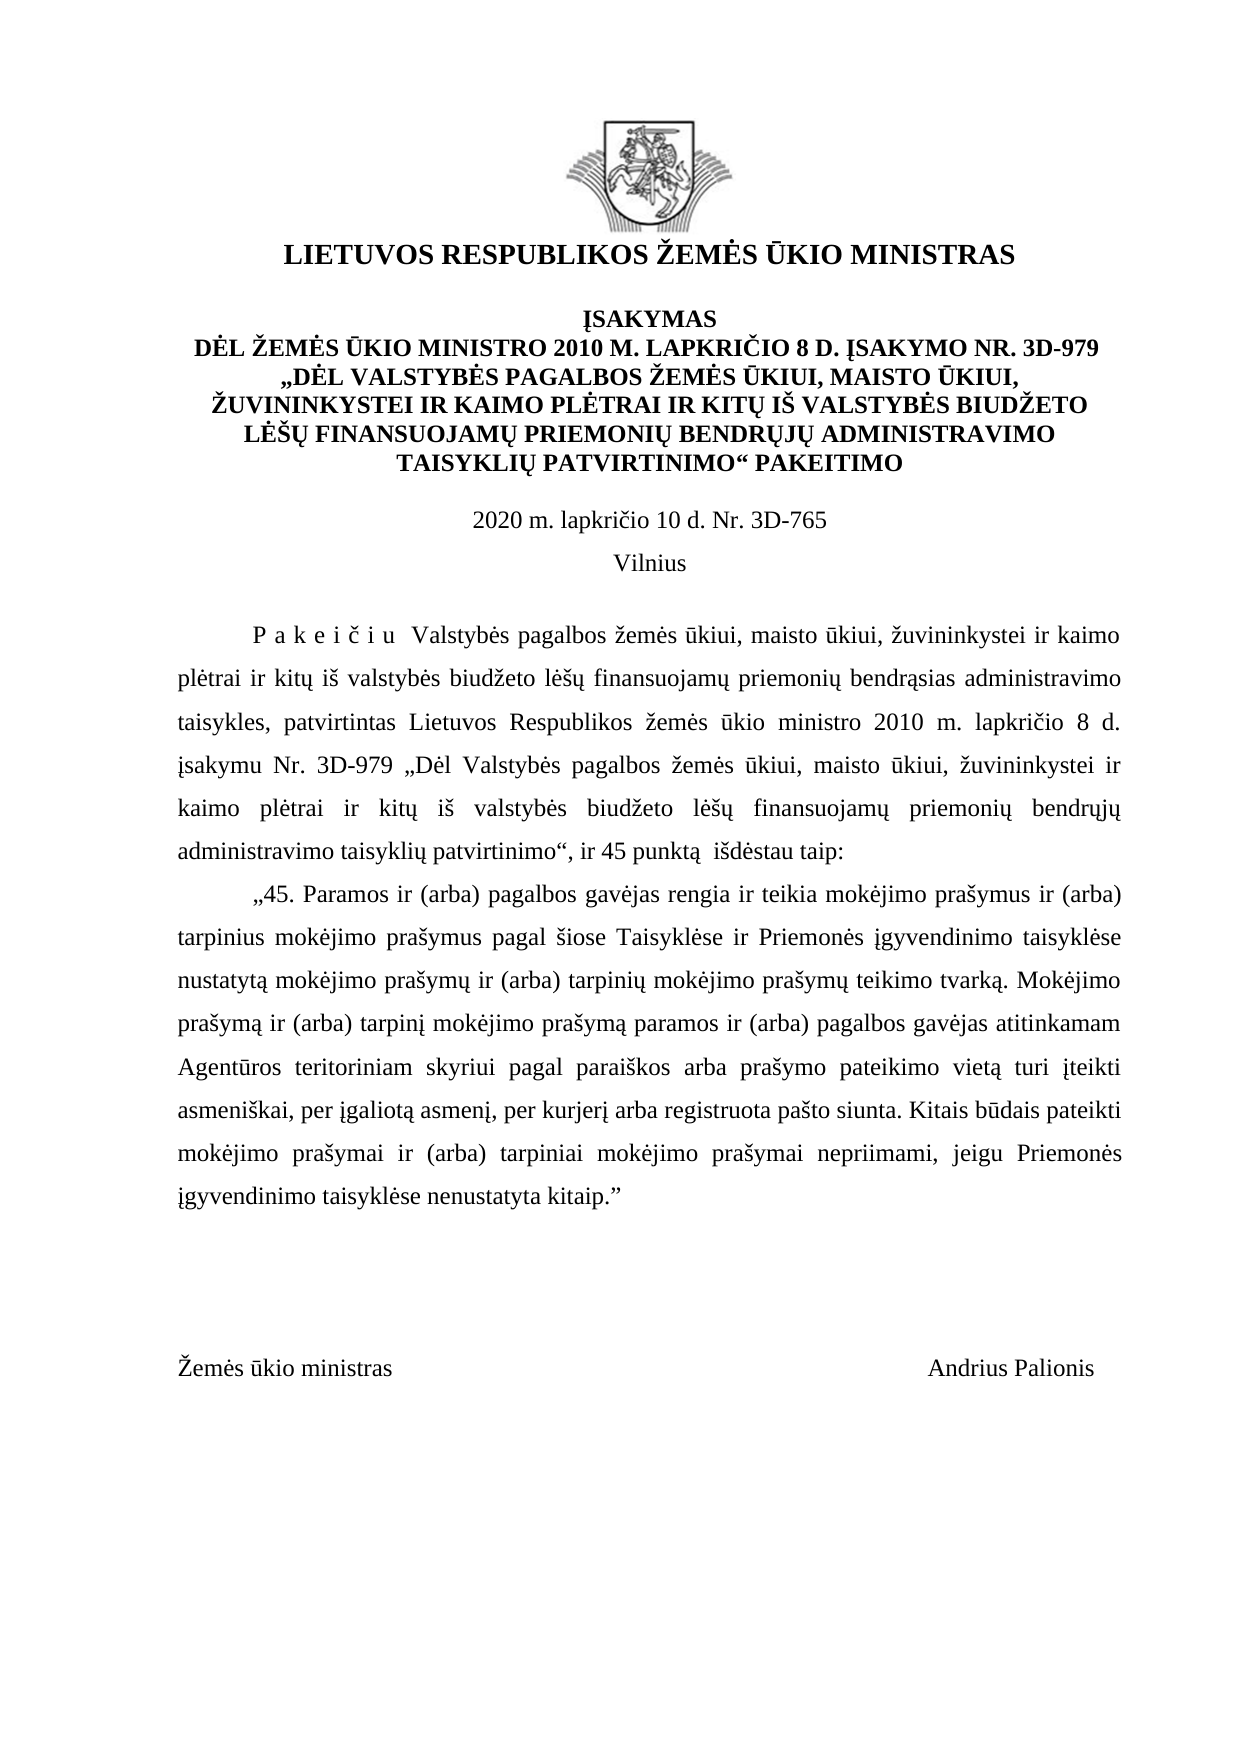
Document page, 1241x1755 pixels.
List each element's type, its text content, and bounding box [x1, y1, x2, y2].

text ĮSAKYMAS [177, 304, 1122, 333]
text „45. Paramos ir (arba) pagalbos gavėjas rengia ir teikia mokėjimo prašymus ir (arba) tarpinius mokėjimo prašymus pagal šiose Taisyklėse ir Priemonės įgyvendinimo taisyklėse nustatytą mokėjimo prašymų ir (arba) tarpinių mokėjimo prašymų teikimo tvarką. Mokėjimo prašymą ir (arba) tarpinį mokėjimo prašymą paramos ir (arba) pagalbos gavėjas atitinkamam Agentūros teritoriniam skyriui pagal paraiškos arba prašymo pateikimo vietą turi įteikti asmeniškai, per įgaliotą asmenį, per kurjerį arba registruota pašto siunta. Kitais būdais pateikti mokėjimo prašymai ir (arba) tarpiniai mokėjimo prašymai nepriimami, jeigu Priemonės įgyvendinimo taisyklėse nenustatyta kitaip.” [177, 879, 1122, 1210]
text P a k e i č i u Valstybės pagalbos žemės ūkiui, maisto ūkiui, žuvininkystei ir kaimo plėtrai ir kitų iš valstybės biudžeto lėšų finansuojamų priemonių bendrąsias administravimo taisykles, patvirtintas Lietuvos Respublikos žemės ūkio ministro 2010 m. lapkričio 8 d. įsakymu Nr. 3D-979 „Dėl Valstybės pagalbos žemės ūkiui, maisto ūkiui, žuvininkystei ir kaimo plėtrai ir kitų iš valstybės biudžeto lėšų finansuojamų priemonių bendrųjų administravimo taisyklių patvirtinimo“, ir 45 punktą išdėstau taip: [177, 620, 1122, 865]
text DĖL ŽEMĖS ŪKIO MINISTRO 2010 M. LAPKRIČIO 8 D. ĮSAKYMO NR. 3D-979 [177, 333, 1122, 362]
text Žemės ūkio ministras Andrius Palionis [177, 1353, 1122, 1382]
text „DĖL VALSTYBĖS PAGALBOS ŽEMĖS ŪKIUI, MAISTO ŪKIUI, ŽUVININKYSTEI IR KAIMO PLĖTRAI IR KITŲ IŠ VALSTYBĖS BIUDŽETO LĖŠŲ FINANSUOJAMŲ PRIEMONIŲ BENDRŲJŲ ADMINISTRAVIMO TAISYKLIŲ PATVIRTINIMO“ PAKEITIMO [177, 362, 1122, 477]
text Vilnius [177, 548, 1122, 577]
text LIETUVOS RESPUBLIKOS ŽEMĖS ŪKIO MINISTRAS [177, 237, 1122, 271]
text 2020 m. lapkričio 10 d. Nr. 3D-765 [177, 505, 1122, 534]
